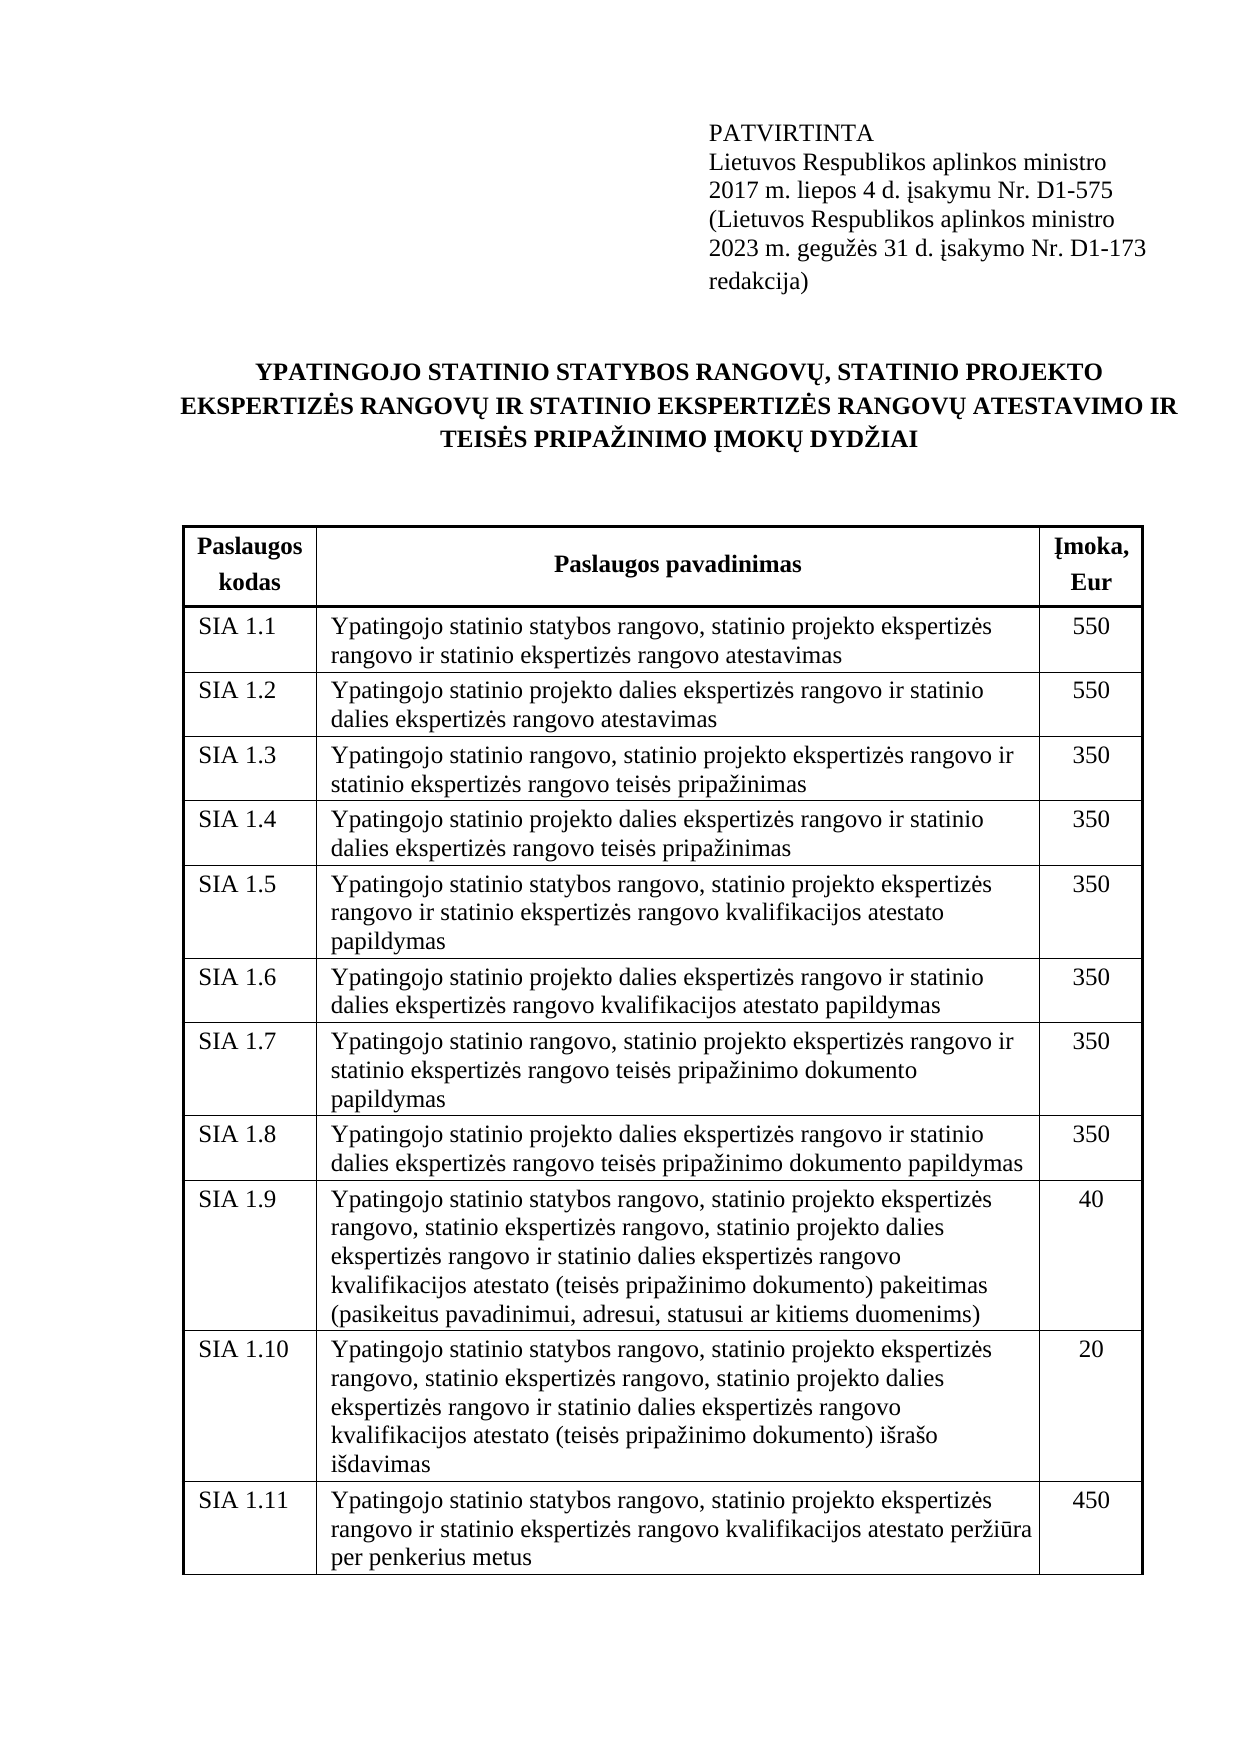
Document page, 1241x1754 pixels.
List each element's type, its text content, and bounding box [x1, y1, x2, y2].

table_cell 550 [1040, 673, 1141, 736]
table_cell SIA 1.9 [185, 1181, 316, 1330]
table_cell SIA 1.10 [185, 1331, 316, 1481]
table_cell Ypatingojo statinio statybos rangovo, statinio projekto ekspertizės rangovo ir statinio ekspertizės rangovo atestavimas [317, 608, 1039, 672]
table_cell 20 [1040, 1331, 1141, 1481]
table_cell SIA 1.4 [185, 801, 316, 865]
text (Lietuvos Respublikos aplinkos ministro [709, 204, 1176, 233]
table_cell SIA 1.5 [185, 866, 316, 958]
table_header Paslaugos pavadinimas [317, 528, 1039, 605]
text 2023 m. gegužės 31 d. įsakymo Nr. D1-173 [709, 233, 1181, 262]
text YpatingoJO statinio statybos rangovų, statinio projekto ekspertizės rangovų ir statinio ekspertizės rangovų atestavimo ir teisės pripažinimo įmokų dydžiai [177, 357, 1181, 453]
table_cell 350 [1040, 1116, 1141, 1180]
table_cell 350 [1040, 1023, 1141, 1115]
table_cell Ypatingojo statinio rangovo, statinio projekto ekspertizės rangovo ir statinio ekspertizės rangovo teisės pripažinimas [317, 737, 1039, 800]
table_header Įmoka, Eur [1040, 528, 1141, 605]
text PATVIRTINTA [709, 118, 1181, 147]
text Lietuvos Respublikos aplinkos ministro [709, 147, 1176, 176]
table_cell 450 [1040, 1482, 1141, 1574]
table_cell Ypatingojo statinio rangovo, statinio projekto ekspertizės rangovo ir statinio ekspertizės rangovo teisės pripažinimo dokumento papildymas [317, 1023, 1039, 1115]
table_cell 350 [1040, 737, 1141, 800]
table_cell 350 [1040, 959, 1141, 1022]
table_cell Ypatingojo statinio projekto dalies ekspertizės rangovo ir statinio dalies ekspertizės rangovo teisės pripažinimo dokumento papildymas [317, 1116, 1039, 1180]
table_cell Ypatingojo statinio projekto dalies ekspertizės rangovo ir statinio dalies ekspertizės rangovo kvalifikacijos atestato papildymas [317, 959, 1039, 1022]
table_cell SIA 1.8 [185, 1116, 316, 1180]
table_cell SIA 1.11 [185, 1482, 316, 1574]
table_cell SIA 1.1 [185, 608, 316, 672]
table_cell SIA 1.6 [185, 959, 316, 1022]
table_cell 350 [1040, 866, 1141, 958]
text redakcija) [709, 266, 1181, 295]
table_cell Ypatingojo statinio projekto dalies ekspertizės rangovo ir statinio dalies ekspertizės rangovo atestavimas [317, 673, 1039, 736]
table_cell SIA 1.2 [185, 673, 316, 736]
table_cell Ypatingojo statinio statybos rangovo, statinio projekto ekspertizės rangovo ir statinio ekspertizės rangovo kvalifikacijos atestato papildymas [317, 866, 1039, 958]
table_cell SIA 1.7 [185, 1023, 316, 1115]
table_cell Ypatingojo statinio statybos rangovo, statinio projekto ekspertizės rangovo, statinio ekspertizės rangovo, statinio projekto dalies ekspertizės rangovo ir statinio dalies ekspertizės rangovo kvalifikacijos atestato (teisės pripažinimo dokumento) išrašo išdavimas [317, 1331, 1039, 1481]
text 2017 m. liepos 4 d. įsakymu Nr. D1-575 [709, 176, 1176, 204]
table_header Paslaugos kodas [185, 528, 316, 605]
table_cell SIA 1.3 [185, 737, 316, 800]
table_cell Ypatingojo statinio statybos rangovo, statinio projekto ekspertizės rangovo, statinio ekspertizės rangovo, statinio projekto dalies ekspertizės rangovo ir statinio dalies ekspertizės rangovo kvalifikacijos atestato (teisės pripažinimo dokumento) pakeitimas (pasikeitus pavadinimui, adresui, statusui ar kitiems duomenims) [317, 1181, 1039, 1330]
table_cell 550 [1040, 608, 1141, 672]
table_cell 350 [1040, 801, 1141, 865]
table_cell 40 [1040, 1181, 1141, 1330]
table_cell Ypatingojo statinio projekto dalies ekspertizės rangovo ir statinio dalies ekspertizės rangovo teisės pripažinimas [317, 801, 1039, 865]
table_cell Ypatingojo statinio statybos rangovo, statinio projekto ekspertizės rangovo ir statinio ekspertizės rangovo kvalifikacijos atestato peržiūra per penkerius metus [317, 1482, 1039, 1574]
